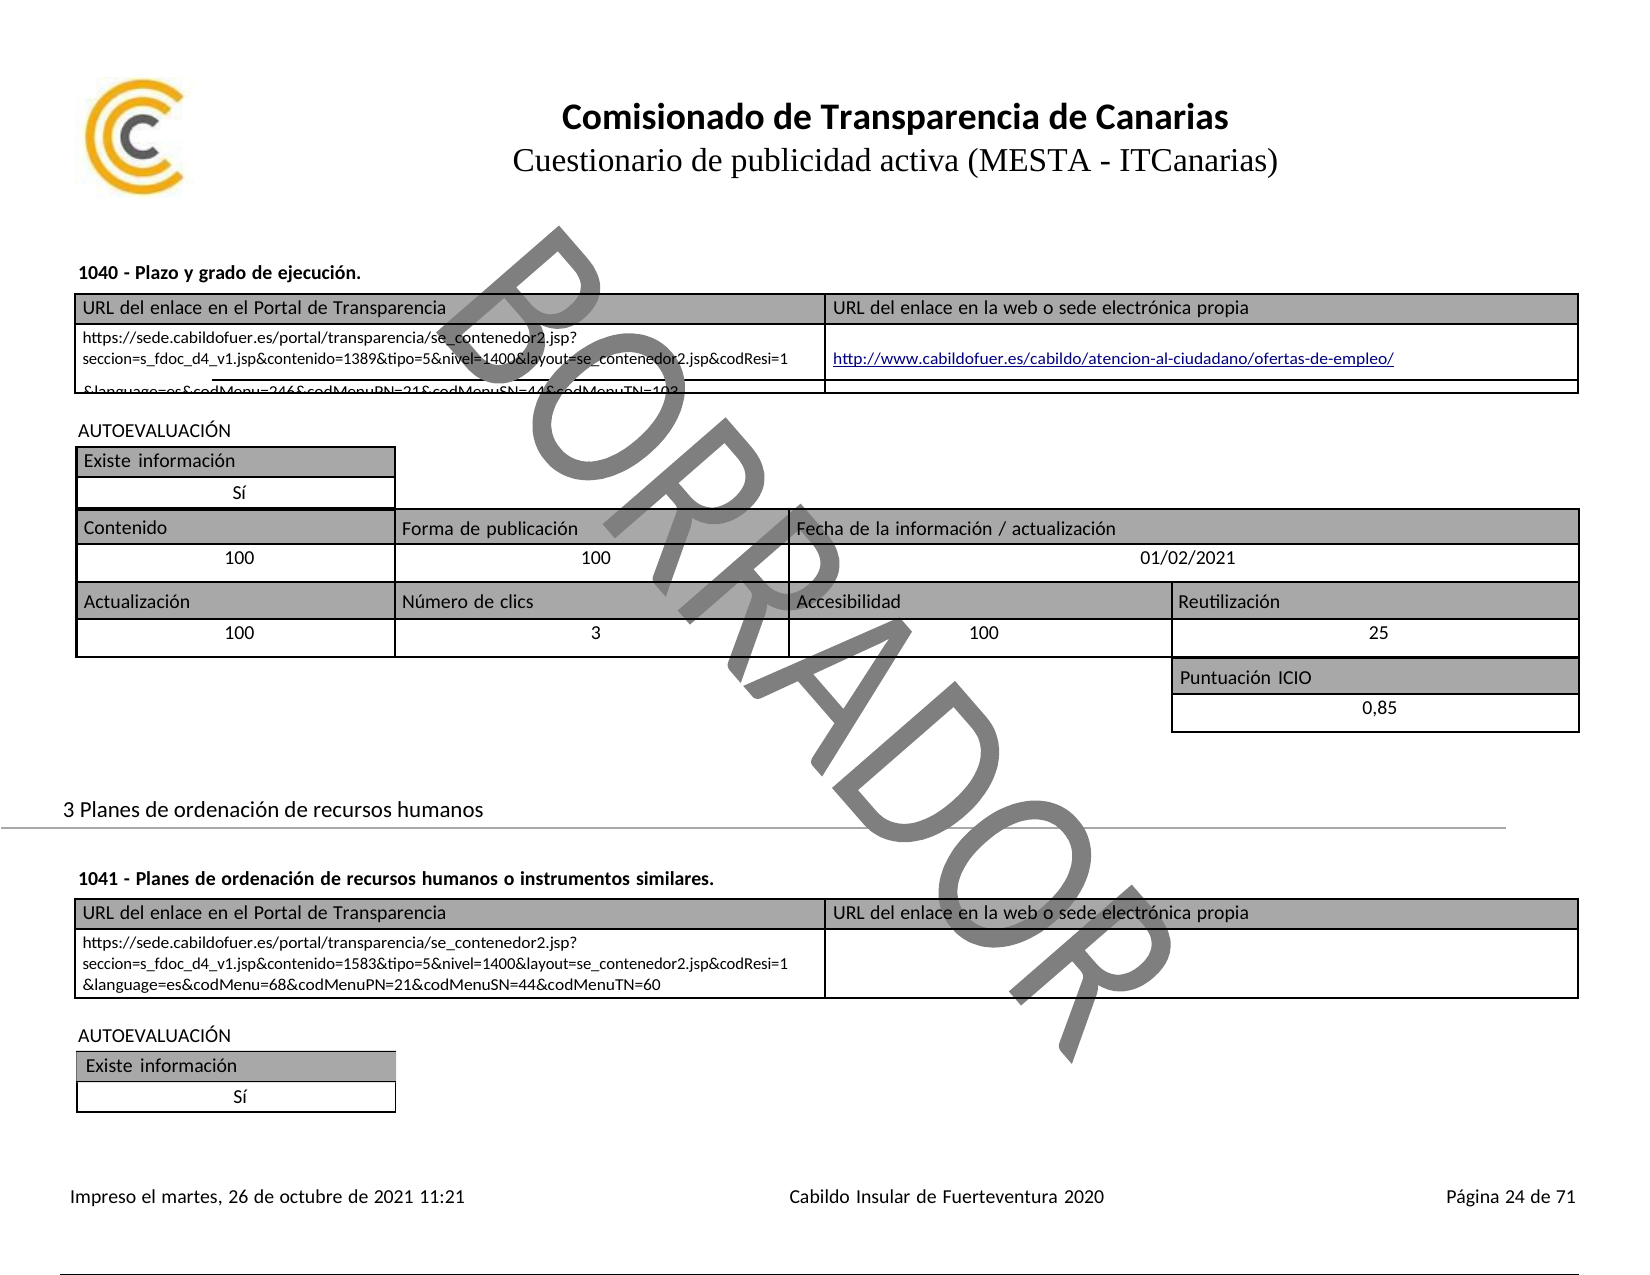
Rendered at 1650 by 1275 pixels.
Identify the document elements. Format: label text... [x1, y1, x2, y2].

text 1040 - Plazo y grado de ejecución. [78, 261, 517, 285]
table_header [579, 295, 824, 323]
table_cell [790, 545, 820, 581]
table_cell 100 [78, 620, 394, 656]
table_header URL del enlace en el Portal de Transparencia [76, 295, 477, 323]
table_cell 01/02/2021 [835, 545, 1578, 581]
table_header [653, 495, 676, 507]
table_cell 25 [1173, 620, 1578, 656]
table_cell https://sede.cabildofuer.es/portal/transparencia/se_contenedor2.jsp? seccion=s_fdoc_d4_v1.jsp&contenido=1583&tipo=5&nivel=1400&layout=se_contenedor2.jsp&codResi=1 &language=es&codMenu=68&codMenuPN=21&codMenuSN=44&codMenuTN=60 [76, 930, 824, 997]
table_header URL del enlace en la web o sede electrónica propia [1147, 900, 1577, 928]
table_cell Actualización [78, 583, 394, 618]
table_cell https://sede.cabildofuer.es/portal/transparencia/se_contenedor2.jsp? seccion=s_fdoc_d4_v1.jsp&contenido=1389&tipo=5&nivel=1400&layout=se_contenedor2.jsp&codResi=1 &language=es&codMenu=246&codMenuPN=21&codMenuSN=44&codMenuTN=103 [76, 325, 547, 392]
list [865, 796, 956, 823]
text [663, 418, 723, 442]
table_header URL del enlace en la web o sede electrónica propia [826, 900, 950, 928]
table_cell [814, 658, 875, 708]
table_cell [686, 510, 788, 543]
table_header URL del enlace en la web o sede electrónica propia [1049, 900, 1112, 928]
table_cell Sí [78, 478, 394, 507]
table_cell [76, 658, 833, 731]
table_cell 100 [78, 545, 394, 581]
list Planes de ordenación de recursos humanos [63, 796, 861, 823]
table_cell [751, 620, 788, 656]
table_cell 100 [898, 620, 1171, 656]
table_cell Contenido [78, 511, 394, 543]
table_cell [790, 620, 891, 656]
table_cell [1086, 930, 1151, 974]
table_header Existe información [78, 448, 394, 476]
table_header [680, 446, 745, 507]
table_header URL del enlace en la web o sede electrónica propia [826, 295, 1577, 323]
text [1079, 1023, 1594, 1047]
table_cell [826, 381, 1577, 392]
table_cell Fecha de la información / actualización [808, 510, 1578, 543]
text Sí [233, 1085, 395, 1109]
table_cell Reutilización [1173, 583, 1578, 618]
table_cell Forma de publicación [396, 510, 676, 543]
list [958, 796, 1594, 823]
table_cell 3 [396, 620, 743, 656]
text AUTOEVALUACIÓN [78, 418, 534, 442]
table_cell [699, 583, 751, 618]
table_header URL del enlace en el Portal de Transparencia [76, 900, 824, 928]
table_cell [851, 658, 1171, 731]
text [552, 418, 655, 442]
table_cell http://www.cabildofuer.es/cabildo/atencion-al-ciudadano/ofertas-de-empleo/ [826, 325, 1577, 379]
table_cell [755, 545, 788, 581]
table_cell 0,85 [1173, 695, 1578, 731]
text [728, 418, 1594, 442]
table_cell [826, 930, 1078, 997]
table_cell Número de clics [396, 583, 708, 618]
table_header [477, 299, 524, 323]
text [591, 261, 1594, 285]
table_cell [1033, 963, 1083, 997]
table_header [752, 446, 1579, 507]
table_cell Accesibilidad [790, 583, 1171, 618]
text AUTOEVALUACIÓN [78, 1023, 1066, 1047]
table_header [560, 446, 627, 461]
table_cell [928, 708, 973, 731]
table_cell Puntuación ICIO [1173, 659, 1578, 693]
table_cell [1097, 930, 1577, 997]
text [396, 1085, 1594, 1109]
text [521, 261, 580, 285]
table_header [396, 446, 691, 507]
text Existe información [397, 1053, 1594, 1077]
text [958, 866, 1070, 890]
text [1082, 866, 1594, 890]
table_header URL del enlace en la web o sede electrónica propia [959, 900, 1049, 928]
table_cell [672, 545, 751, 581]
table_header [524, 295, 578, 314]
text 1041 - Planes de ordenación de recursos humanos o instrumentos similares. [78, 866, 943, 890]
table_cell https://sede.cabildofuer.es/portal/transparencia/se_contenedor2.jsp? seccion=s_fdoc_d4_v1.jsp&contenido=1389&tipo=5&nivel=1400&layout=se_contenedor2.jsp&codResi=1 &language=es&codMenu=246&codMenuPN=21&codMenuSN=44&codMenuTN=103 [520, 325, 824, 379]
table_cell 100 [396, 545, 664, 581]
